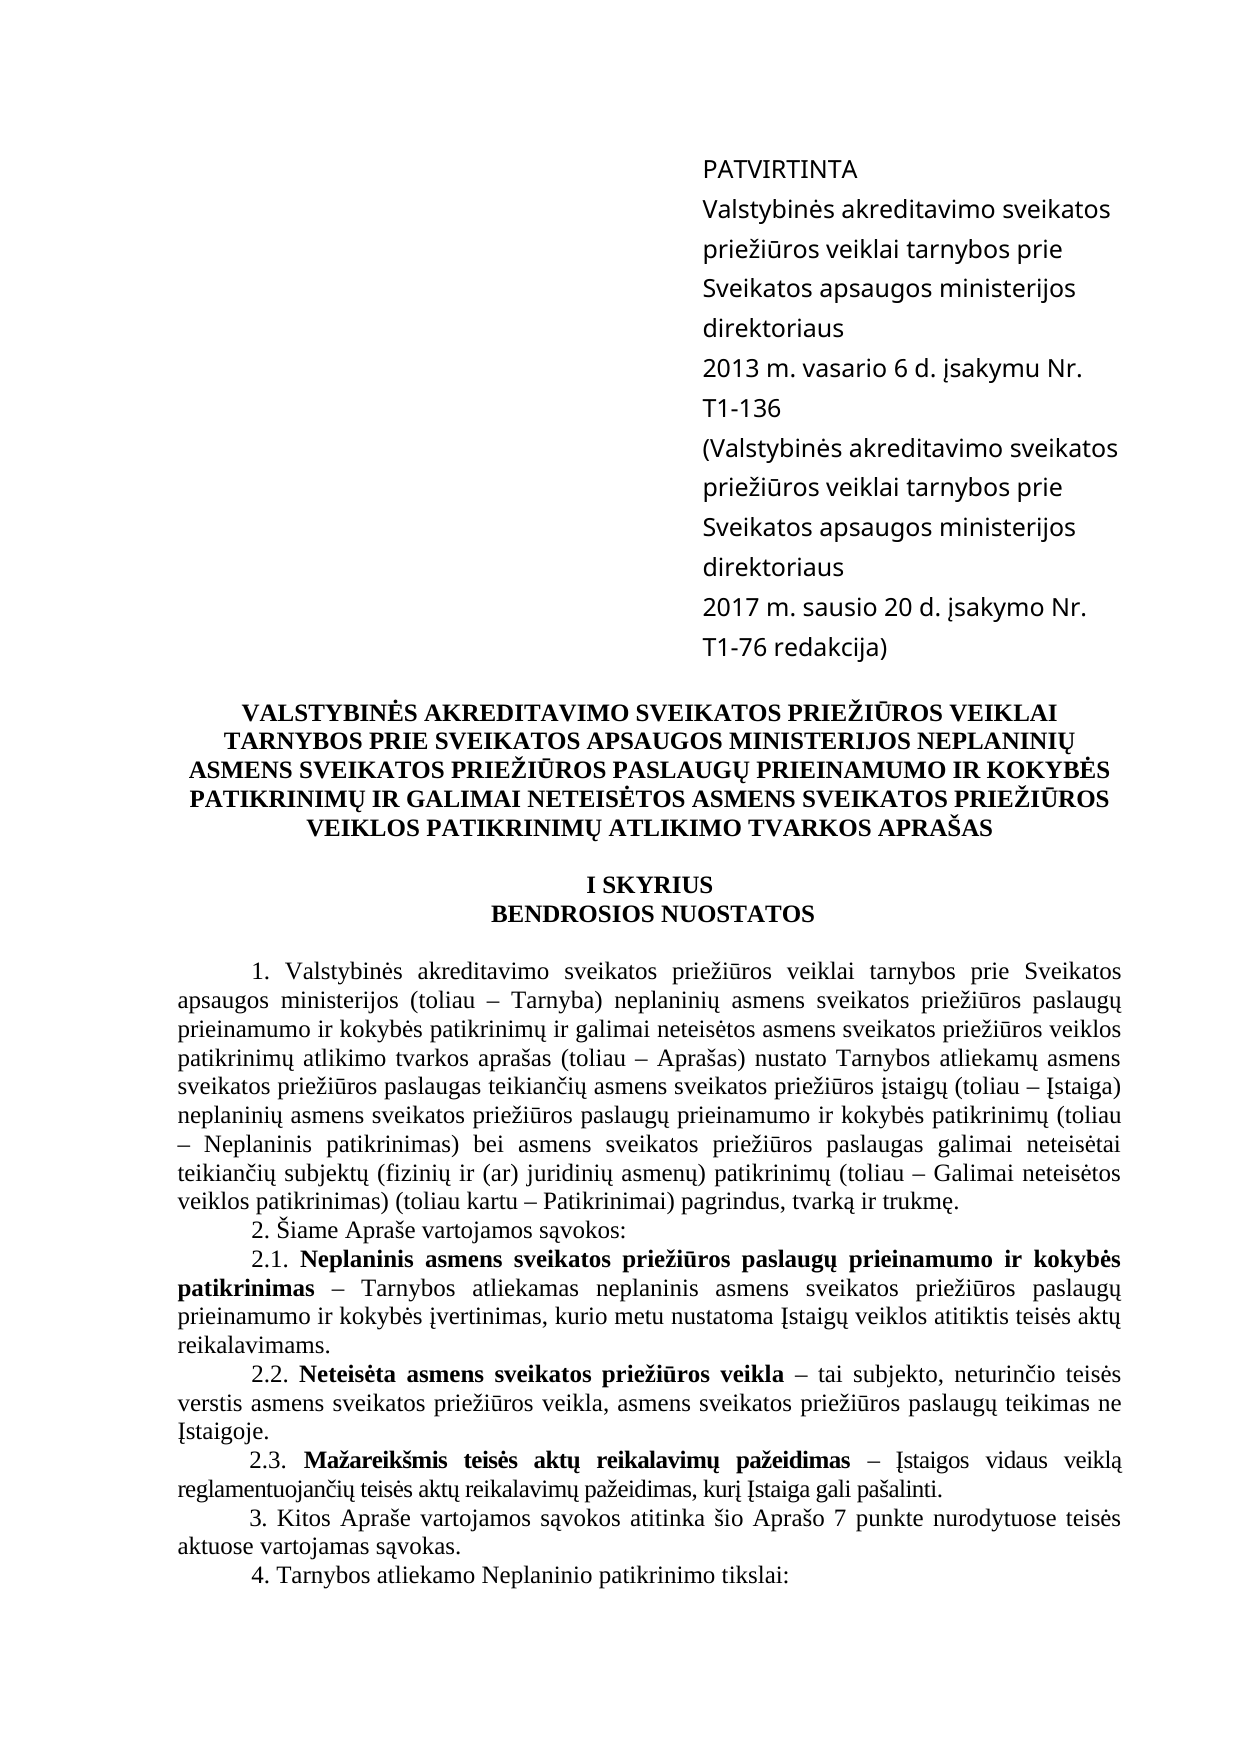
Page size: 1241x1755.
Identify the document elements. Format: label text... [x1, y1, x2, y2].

text 2013 m. vasario 6 d. įsakymu Nr. T1-136 [702, 351, 1122, 424]
text 2.1. Neplaninis asmens sveikatos priežiūros paslaugų prieinamumo ir kokybės patikrinimas – Tarnybos atliekamas neplaninis asmens sveikatos priežiūros paslaugų prieinamumo ir kokybės įvertinimas, kurio metu nustatoma Įstaigų veiklos atitiktis teisės aktų reikalavimams. [177, 1244, 1122, 1359]
text PATVIRTINTA Valstybinės akreditavimo sveikatos priežiūros veiklai tarnybos prie Sveikatos apsaugos ministerijos direktoriaus [702, 152, 1122, 345]
text 4. Tarnybos atliekamo Neplaninio patikrinimo tikslai: [177, 1560, 1122, 1589]
text 2.2. Neteisėta asmens sveikatos priežiūros veikla – tai subjekto, neturinčio teisės verstis asmens sveikatos priežiūros veikla, asmens sveikatos priežiūros paslaugų teikimas ne Įstaigoje. [177, 1359, 1122, 1445]
text 2017 m. sausio 20 d. įsakymo Nr. T1-76 redakcija) [702, 589, 1122, 663]
text Valstybinės akreditavimo sveikatos priežiūros veiklai tarnybos prie Sveikatos apsaugos ministerijos NeplaninIŲ asmens sveikatos priežiūros paslaugų prieinamumo ir kokybės PATIKRINIMŲ IR GALIMAI NETEISĖTOS ASMENS SVEIKATOS PRIEŽIŪROS VEIKLOS PATIKRINIMŲ ATLIKIMO tvarkos APRAŠAS [177, 698, 1122, 841]
text BENDROSIOS NUOSTATOS [177, 899, 1122, 928]
text 2.3. Mažareikšmis teisės aktų reikalavimų pažeidimas – Įstaigos vidaus veiklą reglamentuojančių teisės aktų reikalavimų pažeidimas, kurį Įstaiga gali pašalinti. [177, 1445, 1122, 1503]
text (Valstybinės akreditavimo sveikatos priežiūros veiklai tarnybos prie Sveikatos apsaugos ministerijos direktoriaus [702, 430, 1122, 584]
text 2. Šiame Apraše vartojamos sąvokos: [177, 1215, 1122, 1244]
text I SKYRIUS [177, 870, 1122, 899]
text 1. Valstybinės akreditavimo sveikatos priežiūros veiklai tarnybos prie Sveikatos apsaugos ministerijos (toliau – Tarnyba) neplaninių asmens sveikatos priežiūros paslaugų prieinamumo ir kokybės patikrinimų ir galimai neteisėtos asmens sveikatos priežiūros veiklos patikrinimų atlikimo tvarkos aprašas (toliau – Aprašas) nustato Tarnybos atliekamų asmens sveikatos priežiūros paslaugas teikiančių asmens sveikatos priežiūros įstaigų (toliau – Įstaiga) neplaninių asmens sveikatos priežiūros paslaugų prieinamumo ir kokybės patikrinimų (toliau – Neplaninis patikrinimas) bei asmens sveikatos priežiūros paslaugas galimai neteisėtai teikiančių subjektų (fizinių ir (ar) juridinių asmenų) patikrinimų (toliau – Galimai neteisėtos veiklos patikrinimas) (toliau kartu – Patikrinimai) pagrindus, tvarką ir trukmę. [177, 956, 1122, 1215]
text 3. Kitos Apraše vartojamos sąvokos atitinka šio Aprašo 7 punkte nurodytuose teisės aktuose vartojamas sąvokas. [177, 1503, 1122, 1560]
